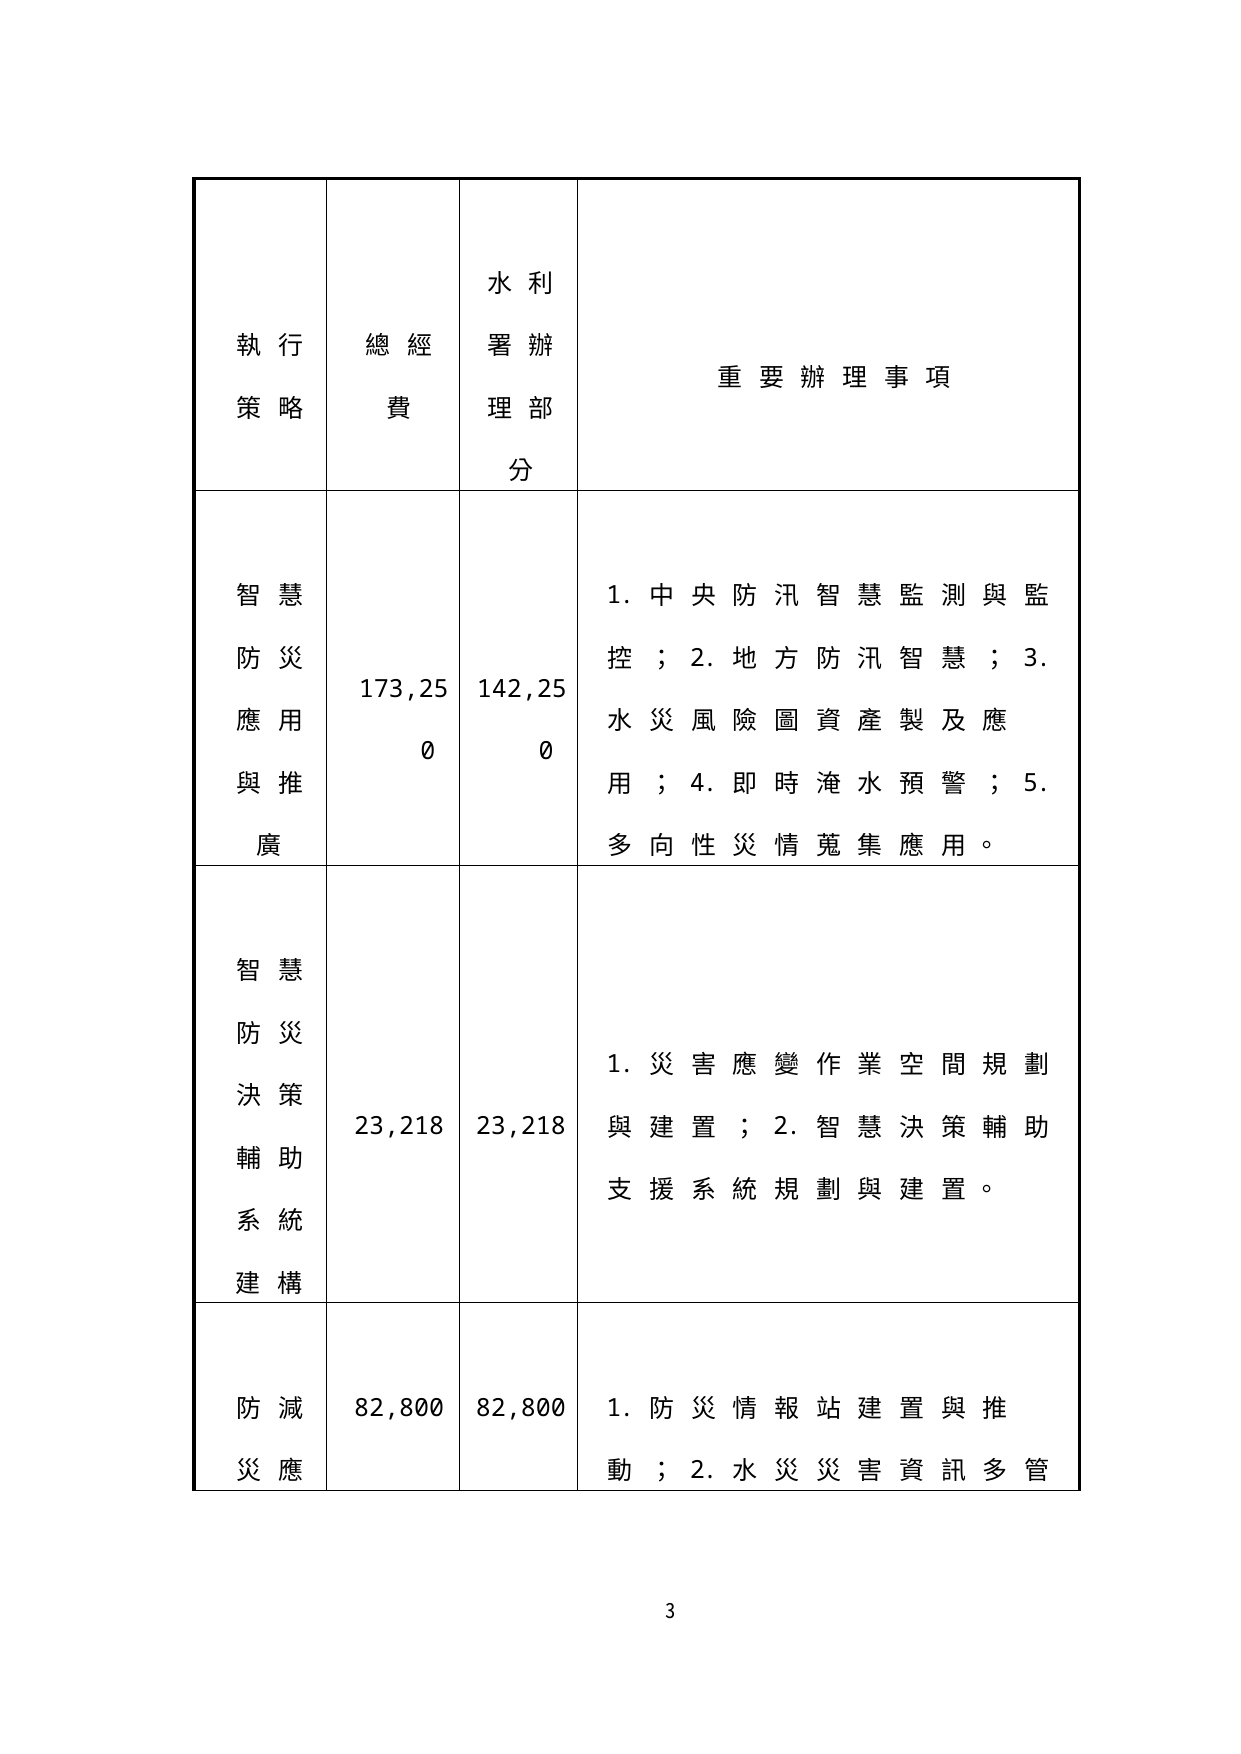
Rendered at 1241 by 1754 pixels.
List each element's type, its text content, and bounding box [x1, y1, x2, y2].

table_header 執行策略 [196, 180, 326, 490]
table_cell 23,218 [327, 866, 459, 1302]
table_header 重要辦理事項 [578, 180, 1078, 490]
table_cell 1.防災情報站建置與推動；2.水災災害資訊多管 [578, 1303, 1078, 1490]
table_cell 23,218 [460, 866, 577, 1302]
table_cell 智慧防災決策輔助系統建構 [196, 866, 326, 1302]
table_cell 173,250 [327, 491, 459, 865]
table_cell 82,800 [327, 1303, 459, 1490]
table_cell 1.中央防汛智慧監測與監控；2.地方防汛智慧；3.水災風險圖資產製及應用；4.即時淹水預警；5.多向性災情蒐集應用。 [578, 491, 1078, 865]
table_cell 142,250 [460, 491, 577, 865]
table_cell 智慧防災應用與推廣 [196, 491, 326, 865]
table_cell 1.災害應變作業空間規劃與建置；2.智慧決策輔助支援系統規劃與建置。 [578, 866, 1078, 1302]
table_header 總經費 [327, 180, 459, 490]
table_header 水利署辦理部分 [460, 180, 577, 490]
table_cell 82,800 [460, 1303, 577, 1490]
table_cell 防減災應 [196, 1303, 326, 1490]
